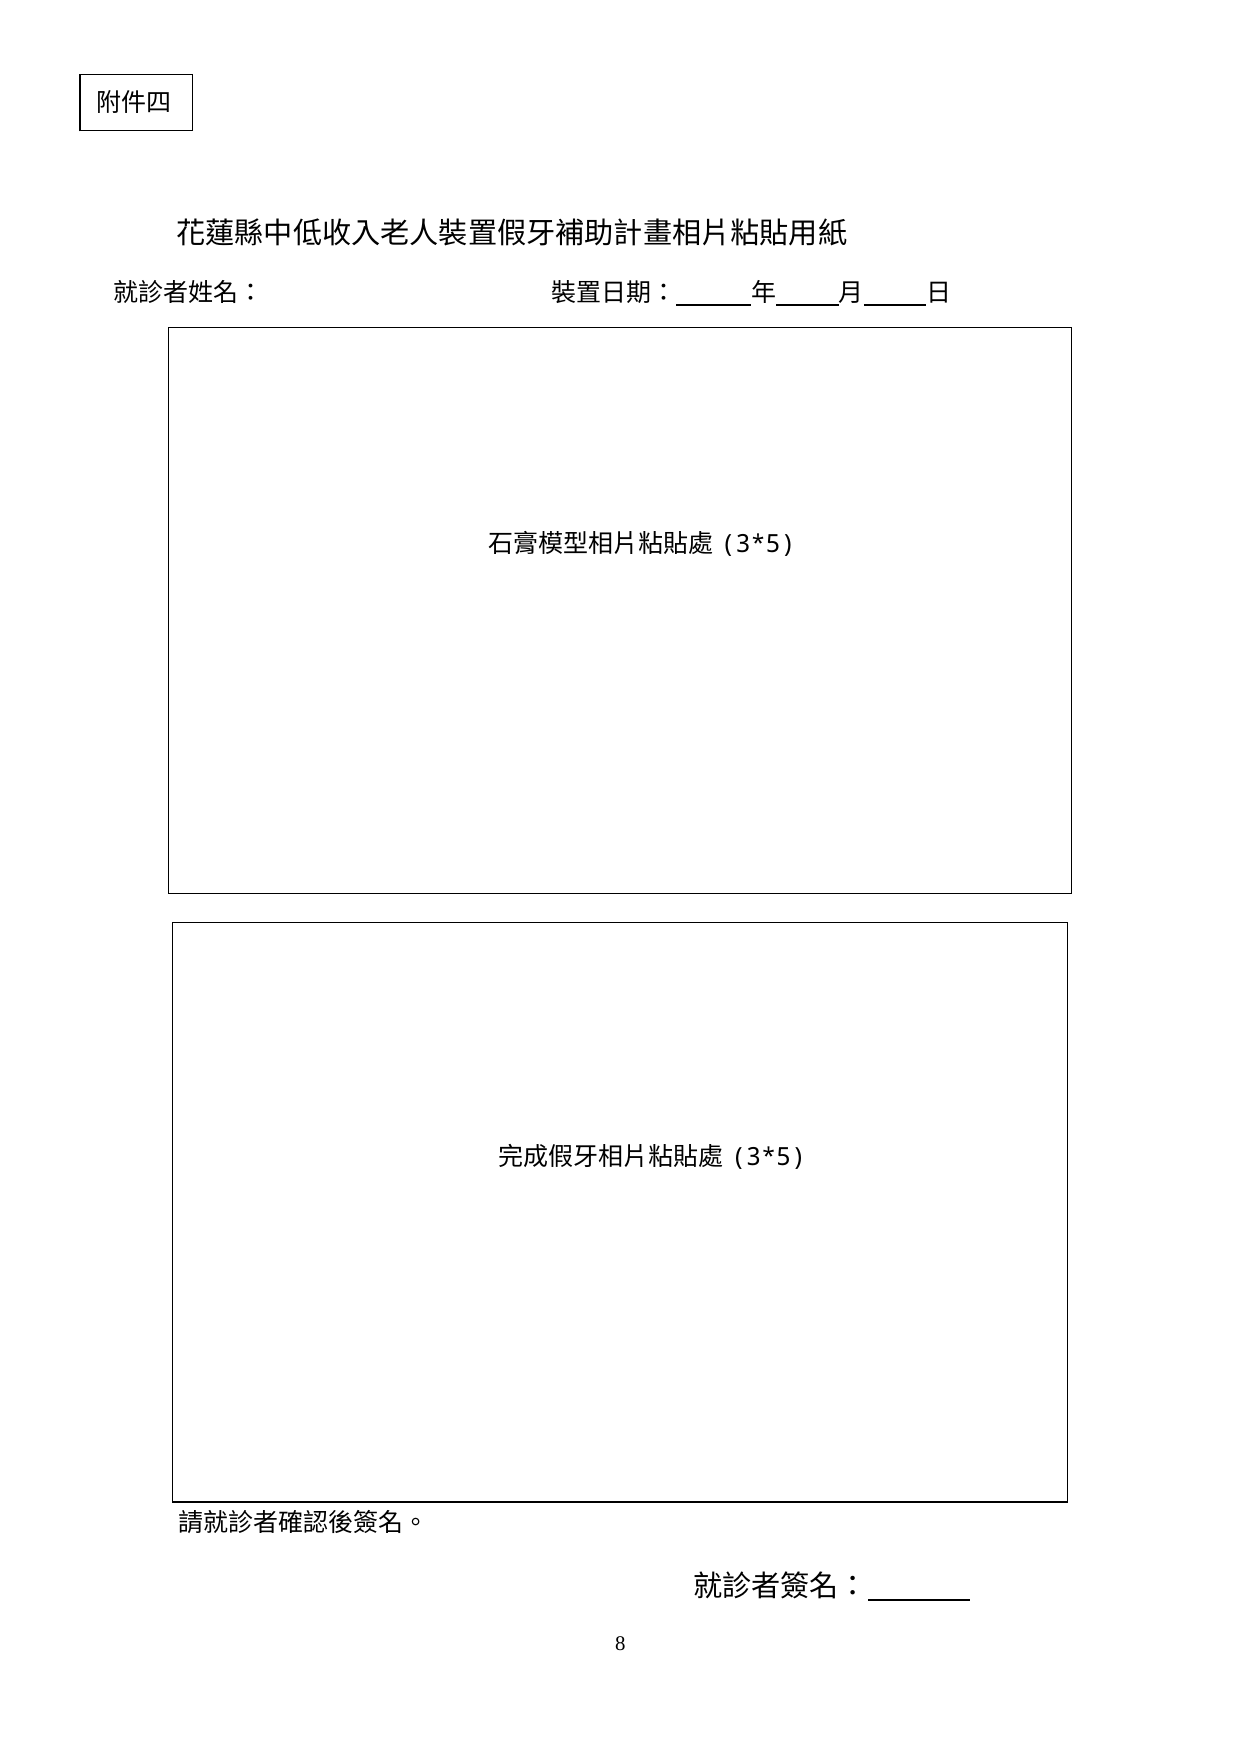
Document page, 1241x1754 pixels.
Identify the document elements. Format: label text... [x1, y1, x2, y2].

text 請就診者確認後簽名。 [89, 1502, 1152, 1539]
table_header [173, 923, 1067, 1501]
table_header [169, 328, 1071, 892]
text 就診者姓名： 裝置日期： 年 月 日 [89, 273, 1152, 309]
text 就診者簽名： [76, 1557, 1152, 1607]
text 附件四 [96, 83, 176, 119]
text 花蓮縣中低收入老人裝置假牙補助計畫相片粘貼用紙 [89, 209, 1152, 252]
